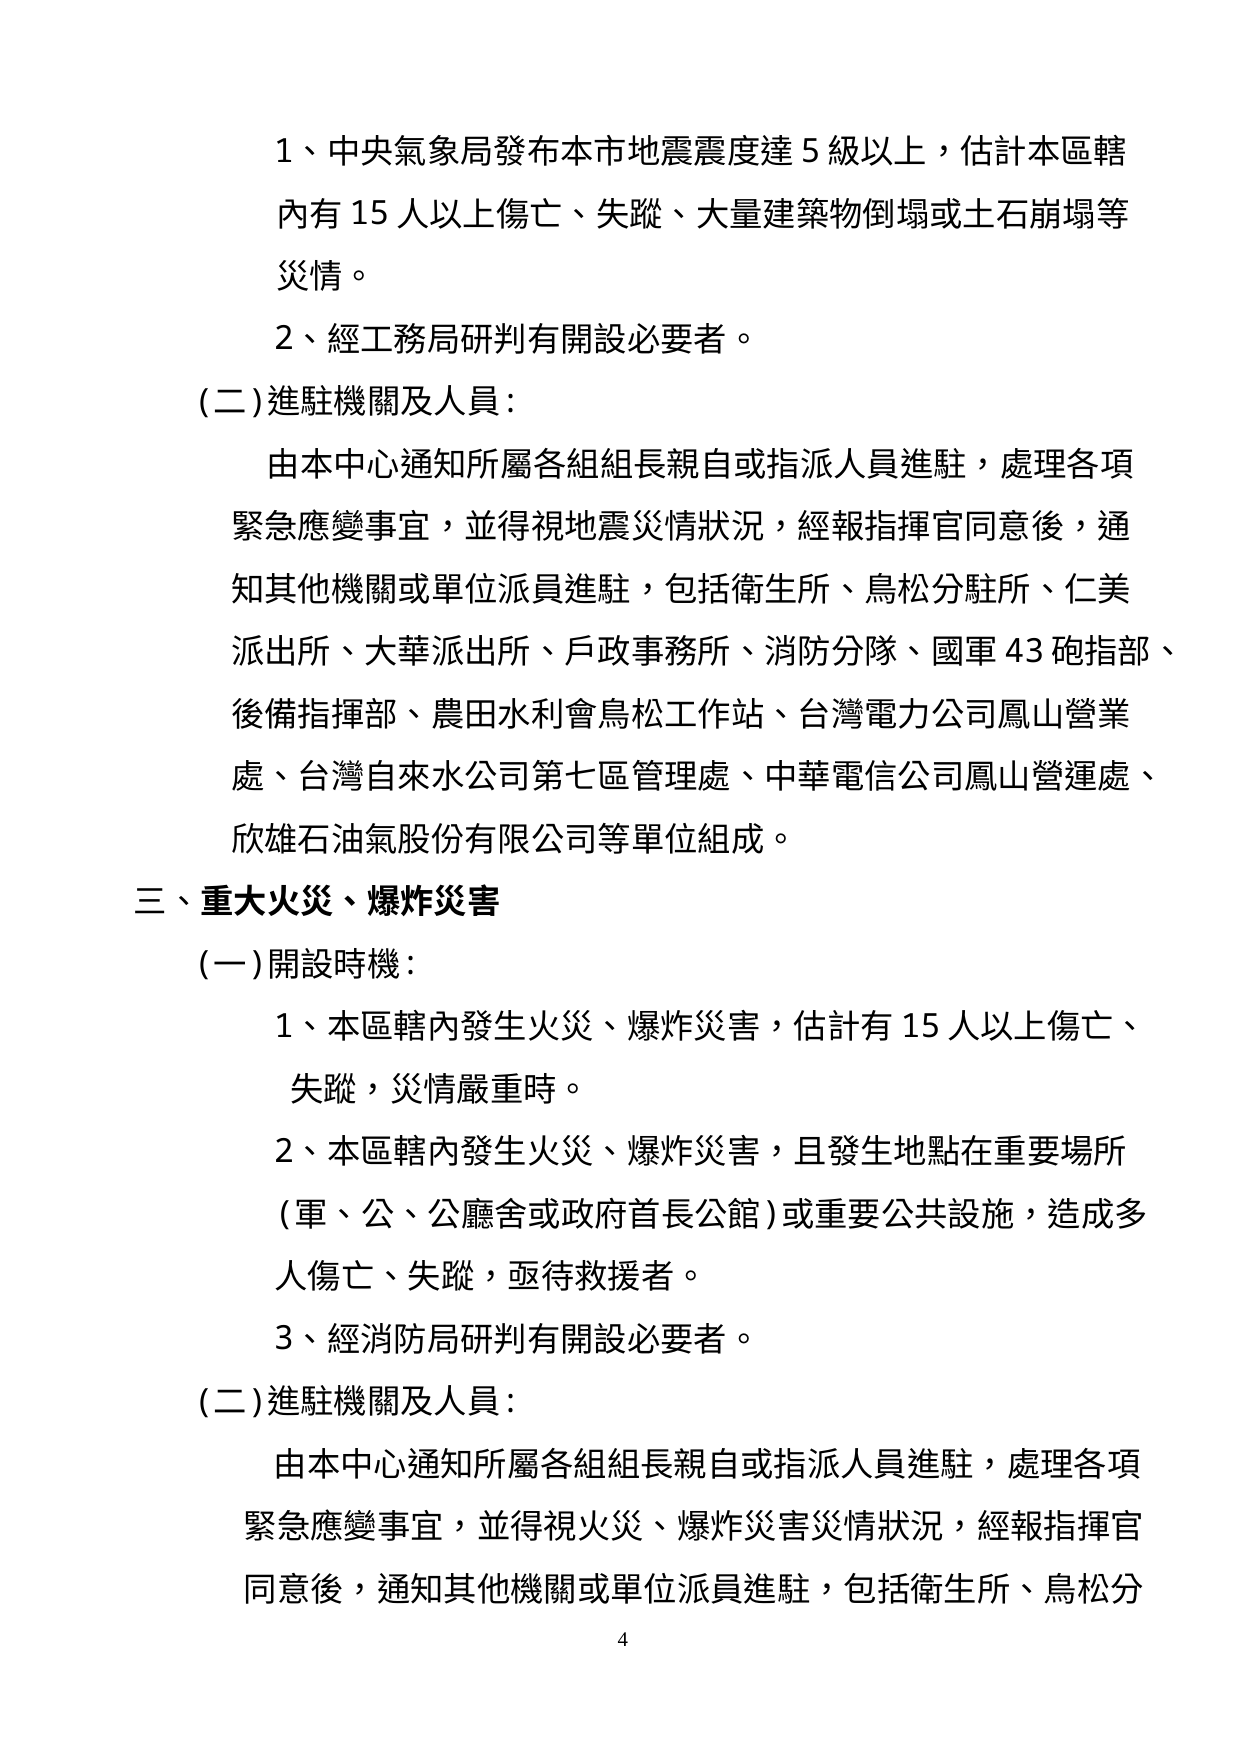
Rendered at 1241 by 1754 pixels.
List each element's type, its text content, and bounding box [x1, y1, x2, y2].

text 2、本區轄內發生火災、爆炸災害，且發生地點在重要場所(軍、公、公廳舍或政府首長公館)或重要公共設施，造成多人傷亡、失蹤，亟待救援者。 [94, 1108, 1152, 1295]
text 1、本區轄內發生火災、爆炸災害，估計有15人以上傷亡、失蹤，災情嚴重時。 [94, 983, 1152, 1108]
text 2、經工務局研判有開設必要者。 [94, 295, 1152, 358]
text 三、重大火災、爆炸災害 [94, 858, 1152, 920]
text 3、經消防局研判有開設必要者。 [94, 1295, 1152, 1358]
text 由本中心通知所屬各組組長親自或指派人員進駐，處理各項緊急應變事宜，並得視火災、爆炸災害災情狀況，經報指揮官同意後，通知其他機關或單位派員進駐，包括衛生所、鳥松分 [94, 1420, 1152, 1608]
text (二)進駐機關及人員: [94, 1358, 1152, 1420]
text 1、中央氣象局發布本市地震震度達5級以上，估計本區轄內有15人以上傷亡、失蹤、大量建築物倒塌或土石崩塌等災情。 [94, 108, 1152, 295]
text (二)進駐機關及人員: [94, 358, 1152, 420]
text (一)開設時機: [94, 920, 1152, 983]
text 由本中心通知所屬各組組長親自或指派人員進駐，處理各項緊急應變事宜，並得視地震災情狀況，經報指揮官同意後，通知其他機關或單位派員進駐，包括衛生所、鳥松分駐所、仁美派出所、大華派出所、戶政事務所、消防分隊、國軍43砲指部、後備指揮部、農田水利會鳥松工作站、台灣電力公司鳳山營業處、台灣自來水公司第七區管理處、中華電信公司鳳山營運處、欣雄石油氣股份有限公司等單位組成。 [66, 420, 1152, 858]
